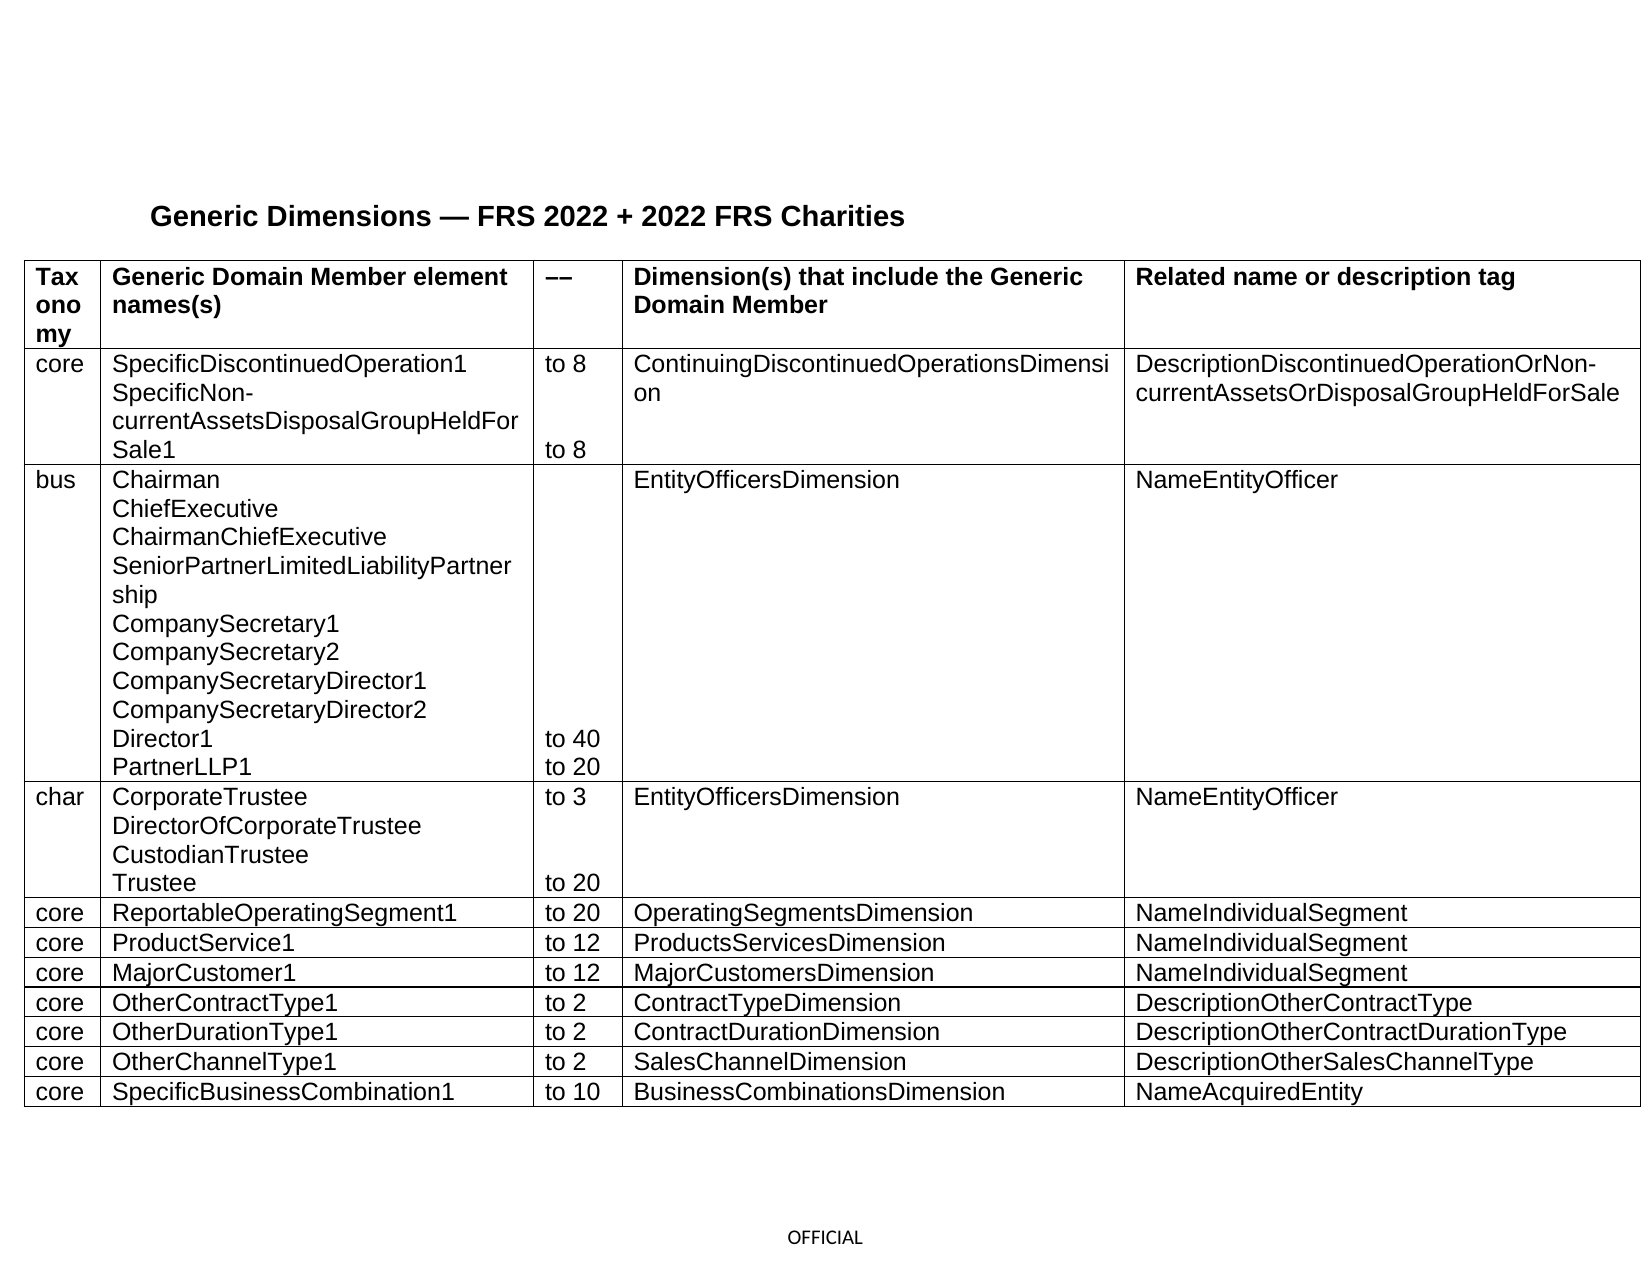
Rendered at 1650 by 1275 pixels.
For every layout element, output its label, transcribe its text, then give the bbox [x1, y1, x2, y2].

table_cell to 12 [534, 928, 622, 957]
table_header Dimension(s) that include the Generic Domain Member [623, 261, 1124, 348]
table_cell ReportableOperatingSegment1 [101, 898, 533, 927]
table_header Related name or description tag [1125, 261, 1640, 348]
table_cell core [25, 349, 100, 464]
table_cell ContractDurationDimension [623, 1017, 1124, 1046]
table_cell DescriptionDiscontinuedOperationOrNon-currentAssetsOrDisposalGroupHeldForSale [1125, 349, 1640, 464]
table_cell core [25, 898, 100, 927]
table_header –– [534, 261, 622, 348]
table_cell to 2 [534, 1047, 622, 1076]
table_cell MajorCustomersDimension [623, 958, 1124, 986]
table_cell core [25, 1047, 100, 1076]
table_cell MajorCustomer1 [101, 958, 533, 986]
table_header Taxonomy [25, 261, 100, 348]
table_cell core [25, 928, 100, 957]
table_cell NameIndividualSegment [1125, 928, 1640, 957]
table_cell to 12 [534, 958, 622, 986]
table_cell to 20 [534, 898, 622, 927]
table_cell OtherContractType1 [101, 988, 533, 1016]
table_cell ContractTypeDimension [623, 988, 1124, 1016]
table_cell core [25, 1077, 100, 1106]
table_cell DescriptionOtherContractType [1125, 988, 1640, 1016]
table_cell OperatingSegmentsDimension [623, 898, 1124, 927]
table_cell to 40 to 20 [534, 465, 622, 781]
table_cell core [25, 988, 100, 1016]
table_cell to 8 to 8 [534, 349, 622, 464]
table_cell NameAcquiredEntity [1125, 1077, 1640, 1106]
table_cell NameIndividualSegment [1125, 958, 1640, 986]
table_cell OtherChannelType1 [101, 1047, 533, 1076]
table_cell ProductService1 [101, 928, 533, 957]
table_cell EntityOfficersDimension [623, 782, 1124, 897]
table_cell to 3 to 20 [534, 782, 622, 897]
table_cell SpecificBusinessCombination1 [101, 1077, 533, 1106]
table_cell DescriptionOtherSalesChannelType [1125, 1047, 1640, 1076]
table_cell to 2 [534, 988, 622, 1016]
table_cell CorporateTrustee DirectorOfCorporateTrustee CustodianTrustee Trustee [101, 782, 533, 897]
table_cell ContinuingDiscontinuedOperationsDimension [623, 349, 1124, 464]
table_cell Chairman ChiefExecutive ChairmanChiefExecutive SeniorPartnerLimitedLiabilityPartnership CompanySecretary1 CompanySecretary2 CompanySecretaryDirector1 CompanySecretaryDirector2 Director1 PartnerLLP1 [101, 465, 533, 781]
table_cell OtherDurationType1 [101, 1017, 533, 1046]
table_cell NameEntityOfficer [1125, 782, 1640, 897]
table_cell bus [25, 465, 100, 781]
table_cell to 2 [534, 1017, 622, 1046]
subtitle Generic Dimensions — FRS 2022 + 2022 FRS Charities [150, 199, 1500, 232]
table_cell char [25, 782, 100, 897]
table_cell NameEntityOfficer [1125, 465, 1640, 781]
table_cell ProductsServicesDimension [623, 928, 1124, 957]
table_cell SalesChannelDimension [623, 1047, 1124, 1076]
table_cell core [25, 958, 100, 986]
table_cell BusinessCombinationsDimension [623, 1077, 1124, 1106]
table_cell DescriptionOtherContractDurationType [1125, 1017, 1640, 1046]
table_cell EntityOfficersDimension [623, 465, 1124, 781]
table_cell core [25, 1017, 100, 1046]
table_header Generic Domain Member element names(s) [101, 261, 533, 348]
table_cell NameIndividualSegment [1125, 898, 1640, 927]
table_cell SpecificDiscontinuedOperation1 SpecificNon-currentAssetsDisposalGroupHeldForSale1 [101, 349, 533, 464]
table_cell to 10 [534, 1077, 622, 1106]
